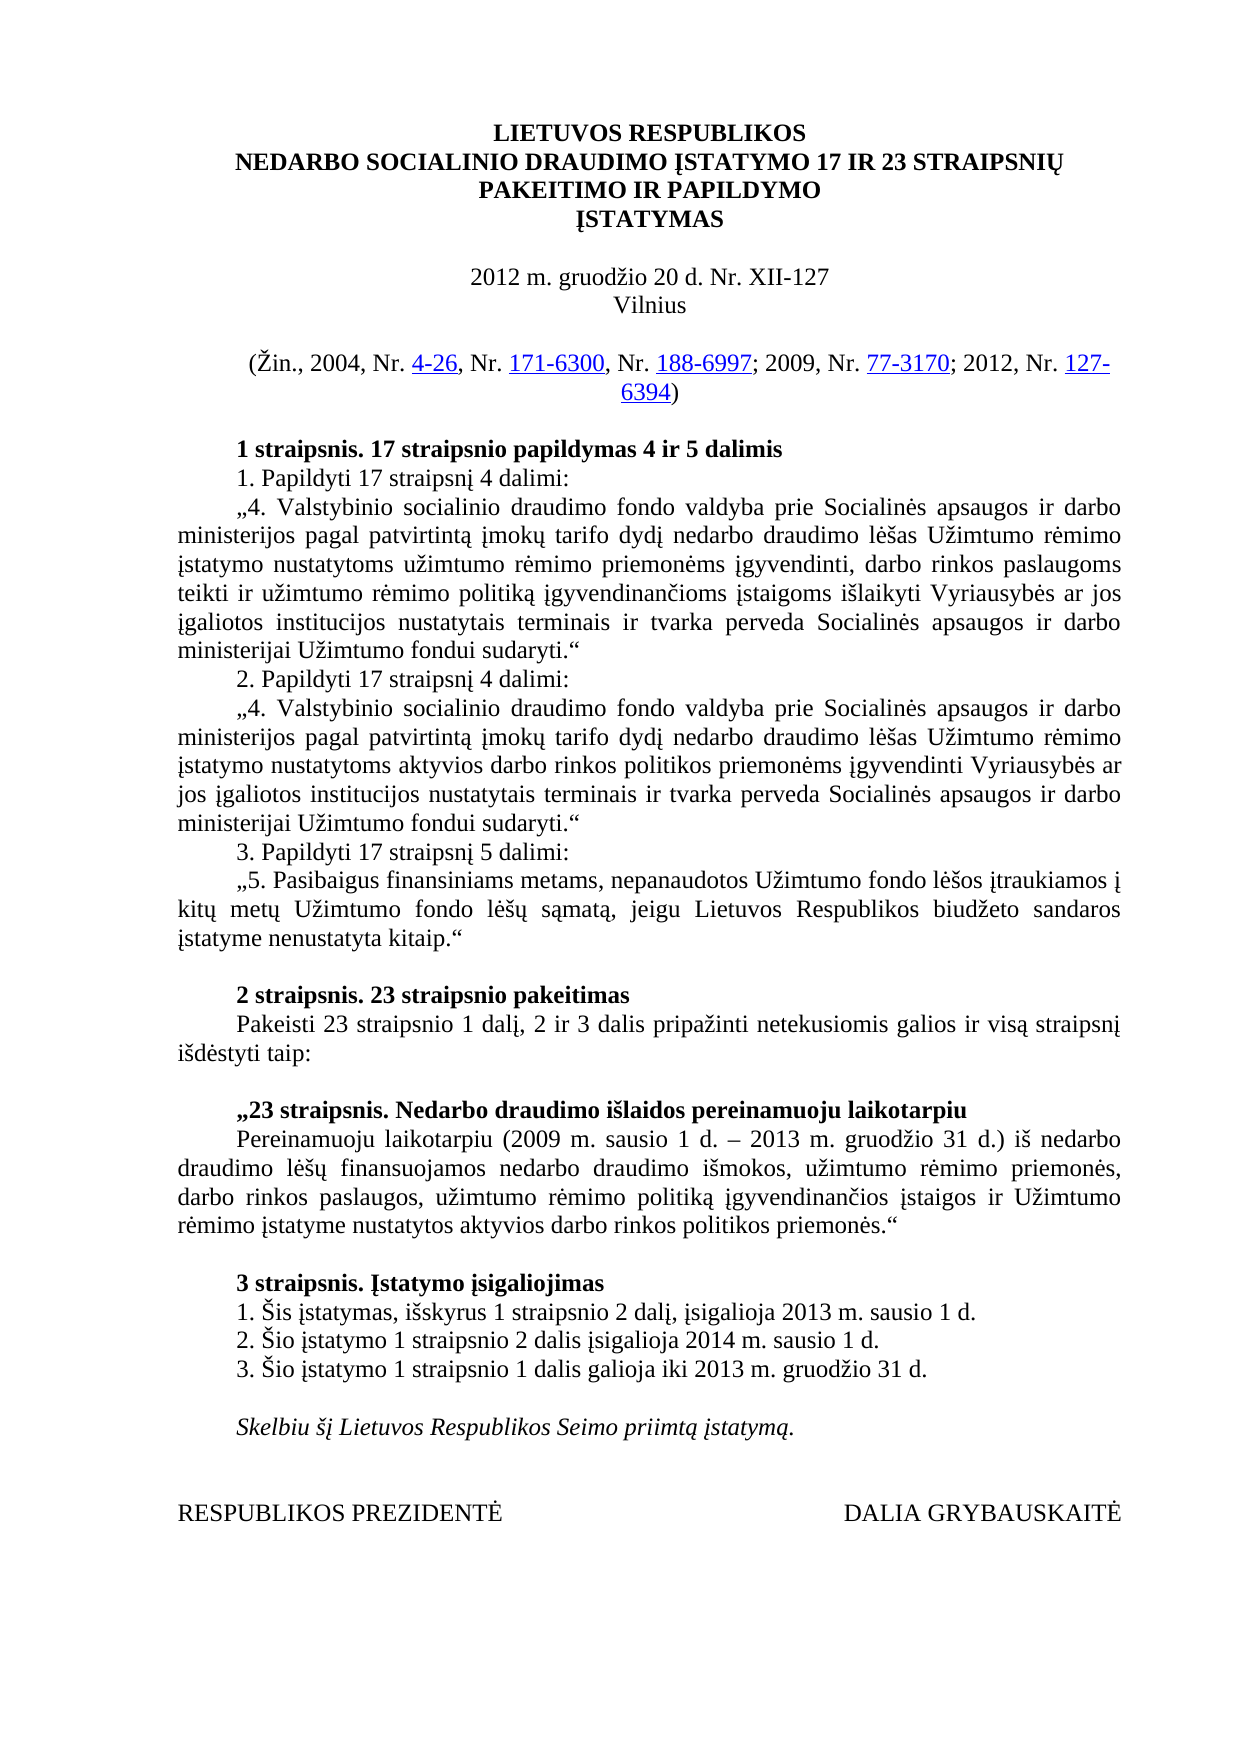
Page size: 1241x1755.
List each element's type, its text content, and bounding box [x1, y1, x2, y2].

text 3. Papildyti 17 straipsnį 5 dalimi: [177, 837, 1122, 866]
text 2. Šio įstatymo 1 straipsnio 2 dalis įsigalioja 2014 m. sausio 1 d. [177, 1326, 1122, 1354]
text RESPUBLIKOS PREZIDENTĖ DALIA GRYBAUSKAITĖ [177, 1498, 1122, 1527]
text LIETUVOS RESPUBLIKOS NEDARBO SOCIALINIO DRAUDIMO ĮSTATYMO 17 IR 23 STRAIPSNIŲ PAKEITIMO IR PAPILDYMO ĮSTATYMAS [177, 118, 1122, 233]
text „5. Pasibaigus finansiniams metams, nepanaudotos Užimtumo fondo lėšos įtraukiamos į kitų metų Užimtumo fondo lėšų sąmatą, jeigu Lietuvos Respublikos biudžeto sandaros įstatyme nenustatyta kitaip.“ [177, 866, 1122, 952]
text „4. Valstybinio socialinio draudimo fondo valdyba prie Socialinės apsaugos ir darbo ministerijos pagal patvirtintą įmokų tarifo dydį nedarbo draudimo lėšas Užimtumo rėmimo įstatymo nustatytoms užimtumo rėmimo priemonėms įgyvendinti, darbo rinkos paslaugoms teikti ir užimtumo rėmimo politiką įgyvendinančioms įstaigoms išlaikyti Vyriausybės ar jos įgaliotos institucijos nustatytais terminais ir tvarka perveda Socialinės apsaugos ir darbo ministerijai Užimtumo fondui sudaryti.“ [177, 492, 1122, 664]
text 1. Papildyti 17 straipsnį 4 dalimi: [177, 463, 1122, 492]
text 3. Šio įstatymo 1 straipsnio 1 dalis galioja iki 2013 m. gruodžio 31 d. [177, 1354, 1122, 1383]
text Pereinamuoju laikotarpiu (2009 m. sausio 1 d. – 2013 m. gruodžio 31 d.) iš nedarbo draudimo lėšų finansuojamos nedarbo draudimo išmokos, užimtumo rėmimo priemonės, darbo rinkos paslaugos, užimtumo rėmimo politiką įgyvendinančios įstaigos ir Užimtumo rėmimo įstatyme nustatytos aktyvios darbo rinkos politikos priemonės.“ [177, 1124, 1122, 1239]
text Vilnius [177, 291, 1122, 319]
text „23 straipsnis. Nedarbo draudimo išlaidos pereinamuoju laikotarpiu [177, 1096, 1122, 1124]
text 2. Papildyti 17 straipsnį 4 dalimi: [177, 664, 1122, 693]
text 1. Šis įstatymas, išskyrus 1 straipsnio 2 dalį, įsigalioja 2013 m. sausio 1 d. [177, 1297, 1122, 1326]
text 3 straipsnis. Įstatymo įsigaliojimas [177, 1268, 1122, 1297]
text Pakeisti 23 straipsnio 1 dalį, 2 ir 3 dalis pripažinti netekusiomis galios ir visą straipsnį išdėstyti taip: [177, 1009, 1122, 1067]
text „4. Valstybinio socialinio draudimo fondo valdyba prie Socialinės apsaugos ir darbo ministerijos pagal patvirtintą įmokų tarifo dydį nedarbo draudimo lėšas Užimtumo rėmimo įstatymo nustatytoms aktyvios darbo rinkos politikos priemonėms įgyvendinti Vyriausybės ar jos įgaliotos institucijos nustatytais terminais ir tvarka perveda Socialinės apsaugos ir darbo ministerijai Užimtumo fondui sudaryti.“ [177, 693, 1122, 837]
text 2012 m. gruodžio 20 d. Nr. XII-127 [177, 262, 1122, 291]
text 2 straipsnis. 23 straipsnio pakeitimas [177, 981, 1122, 1009]
text Skelbiu šį Lietuvos Respublikos Seimo priimtą įstatymą. [177, 1412, 1122, 1441]
text 1 straipsnis. 17 straipsnio papildymas 4 ir 5 dalimis [177, 434, 1122, 463]
text (Žin., 2004, Nr. 4-26, Nr. 171-6300, Nr. 188-6997; 2009, Nr. 77-3170; 2012, Nr. 127-6394) [177, 348, 1122, 406]
